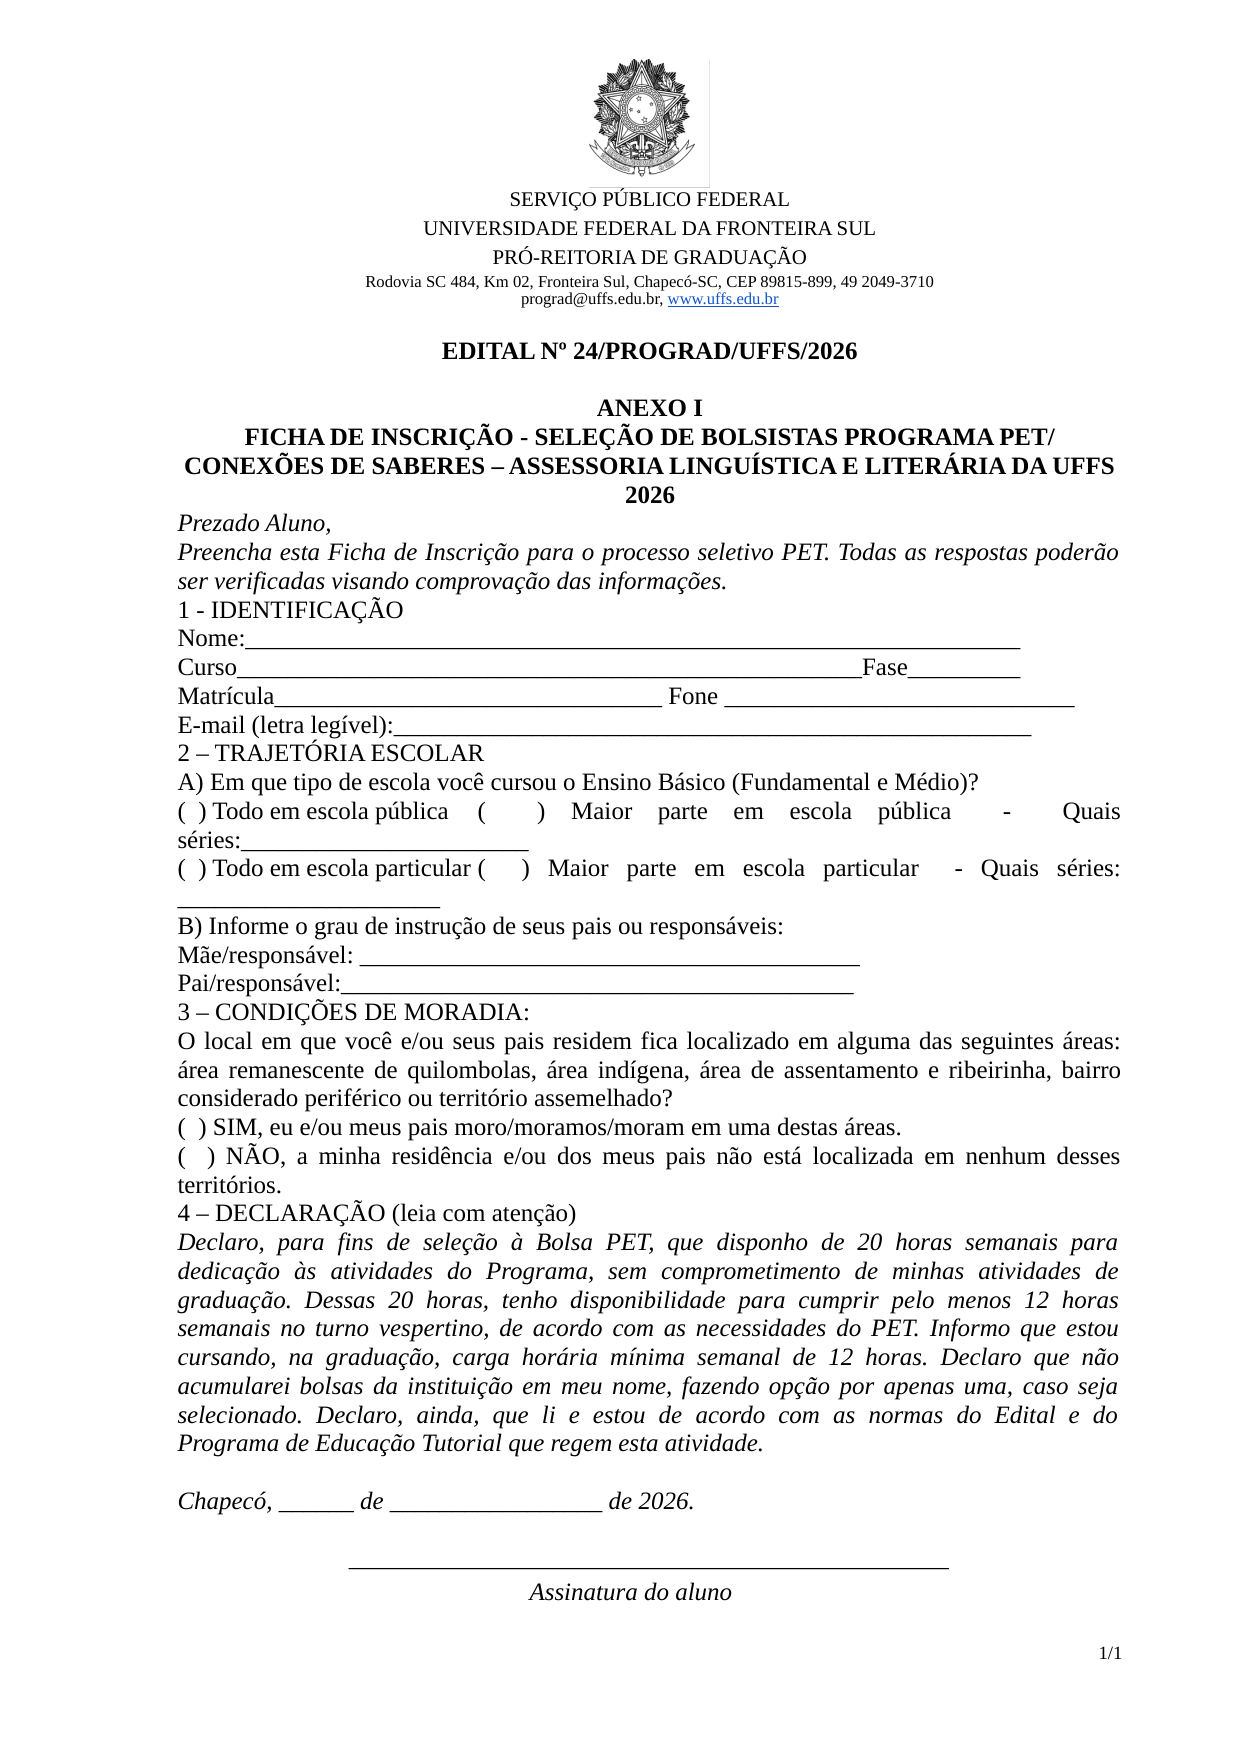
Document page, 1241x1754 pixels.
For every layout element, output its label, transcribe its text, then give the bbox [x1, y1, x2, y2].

text Curso__________________________________________________Fase_________ Matrícula_______________________________ Fone ____________________________ [177, 652, 1122, 710]
text ________________________________________________ [177, 1543, 1122, 1572]
text Chapecó, ______ de _________________ de 2026. [177, 1486, 1122, 1515]
text ANEXO I [177, 393, 1122, 422]
text Pai/responsável:_________________________________________ [177, 968, 1122, 997]
text 1 - IDENTIFICAÇÃO [177, 595, 1122, 623]
text CONEXÕES DE SABERES – ASSESSORIA LINGUÍSTICA E LITERÁRIA DA UFFS 2026 [177, 451, 1122, 508]
text Mãe/responsável: ________________________________________ [177, 940, 1122, 968]
text A) Em que tipo de escola você cursou o Ensino Básico (Fundamental e Médio)? [177, 767, 1122, 796]
text 3 – CONDIÇÕES DE MORADIA: [177, 997, 1122, 1026]
text Nome:______________________________________________________________ [177, 623, 1122, 652]
text Preencha esta Ficha de Inscrição para o processo seletivo PET. Todas as respostas poderão ser verificadas visando comprovação das informações. [177, 537, 1122, 595]
text ( ) NÃO, a minha residência e/ou dos meus pais não está localizada em nenhum desses territórios. [177, 1141, 1122, 1198]
text ( ) Todo em escola particular ( ) Maior parte em escola particular - Quais séries: _____________________ [177, 853, 1122, 911]
text EDITAL Nº 24/PROGRAD/UFFS/2026 [177, 336, 1122, 365]
text Assinatura do aluno [177, 1577, 1122, 1605]
picture [589, 59, 710, 188]
text ( ) SIM, eu e/ou meus pais moro/moramos/moram em uma destas áreas. [177, 1112, 1122, 1141]
text B) Informe o grau de instrução de seus pais ou responsáveis: [177, 911, 1122, 940]
text O local em que você e/ou seus pais residem fica localizado em alguma das seguintes áreas: área remanescente de quilombolas, área indígena, área de assentamento e ribeirinha, bairro considerado periférico ou território assemelhado? [177, 1026, 1122, 1112]
text ( ) Todo em escola pública ( ) Maior parte em escola pública - Quais séries:_______________________ [177, 796, 1122, 853]
text FICHA DE INSCRIÇÃO - SELEÇÃO DE BOLSISTAS PROGRAMA PET/ [177, 422, 1122, 451]
text Declaro, para fins de seleção à Bolsa PET, que disponho de 20 horas semanais para dedicação às atividades do Programa, sem comprometimento de minhas atividades de graduação. Dessas 20 horas, tenho disponibilidade para cumprir pelo menos 12 horas semanais no turno vespertino, de acordo com as necessidades do PET. Informo que estou cursando, na graduação, carga horária mínima semanal de 12 horas. Declaro que não acumularei bolsas da instituição em meu nome, fazendo opção por apenas uma, caso seja selecionado. Declaro, ainda, que li e estou de acordo com as normas do Edital e do Programa de Educação Tutorial que regem esta atividade. [177, 1227, 1122, 1457]
text 2 – TRAJETÓRIA ESCOLAR [177, 738, 1122, 767]
text E-mail (letra legível):___________________________________________________ [177, 710, 1122, 738]
text 4 – DECLARAÇÃO (leia com atenção) [177, 1198, 1122, 1227]
text Prezado Aluno, [177, 508, 1122, 537]
